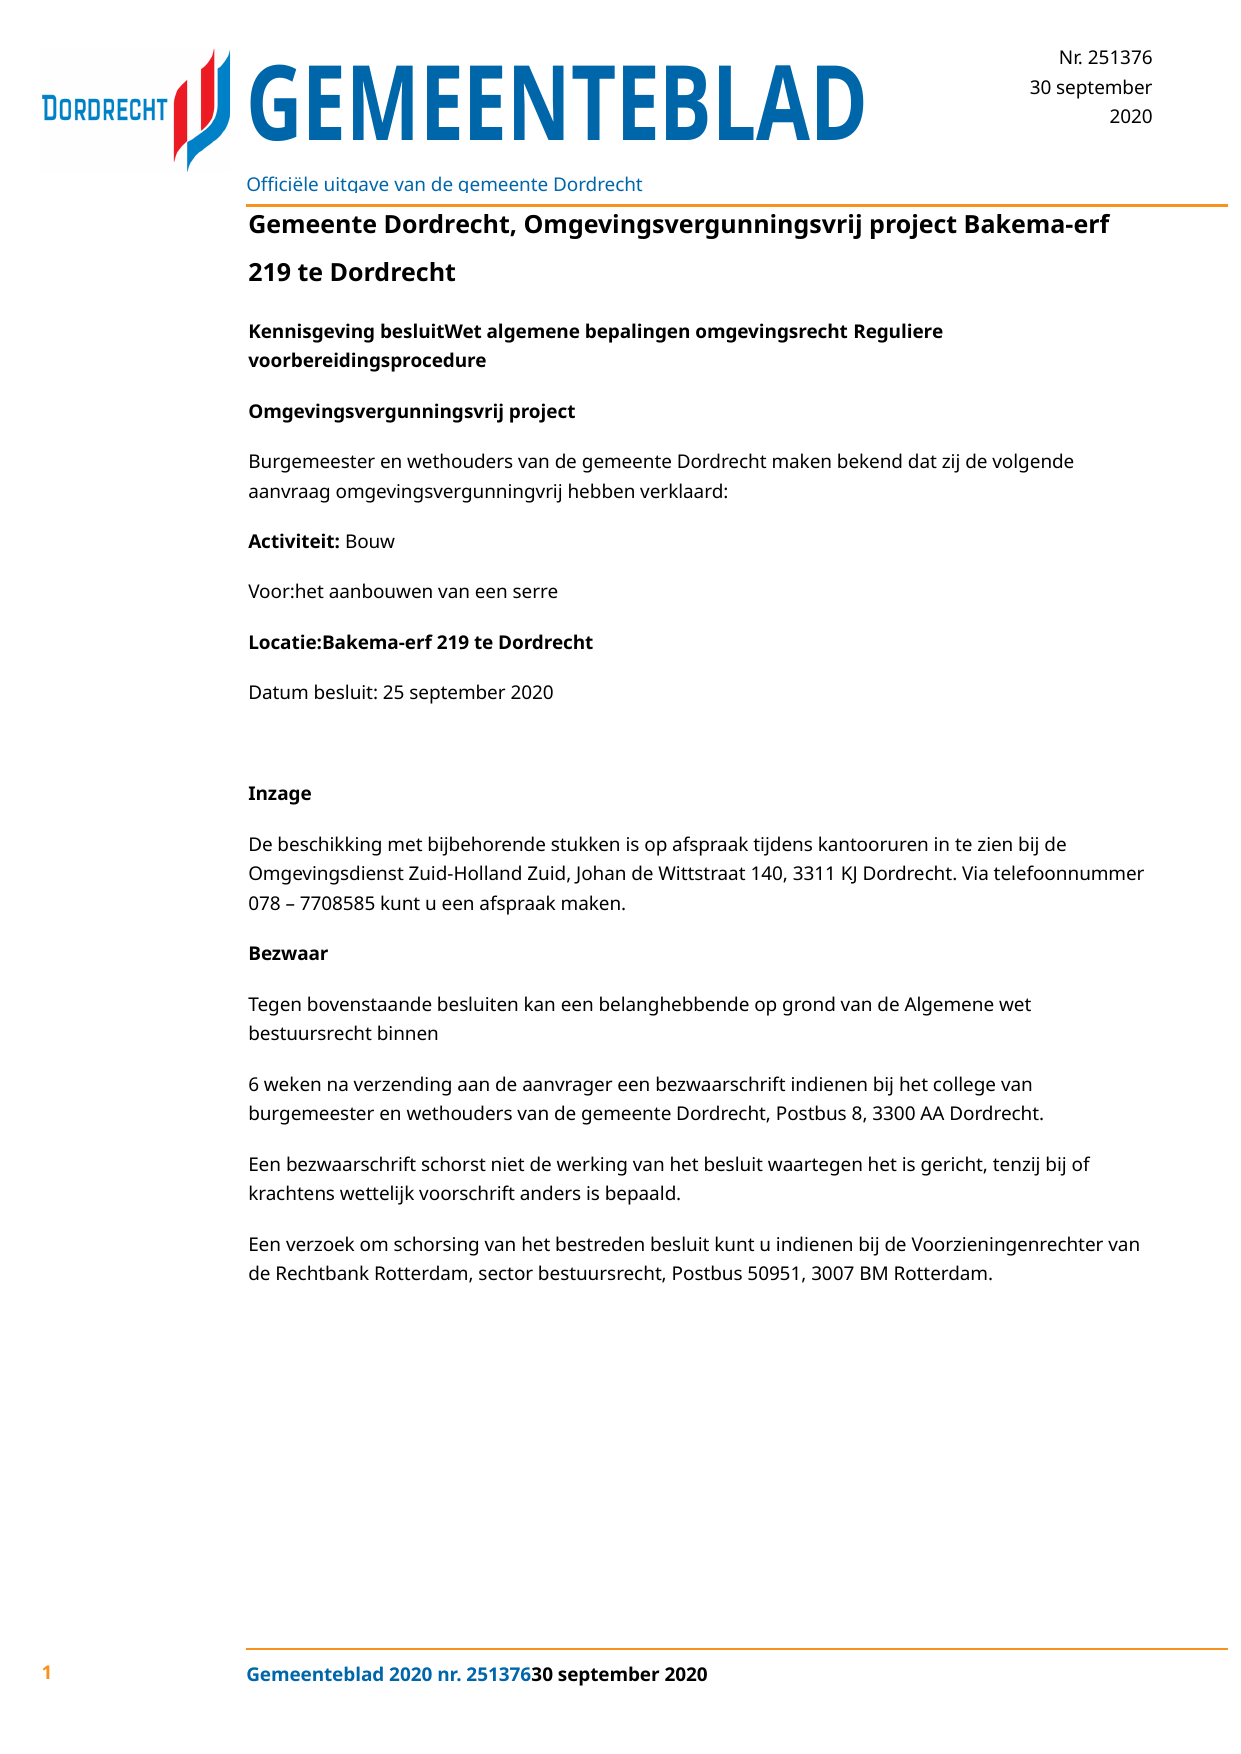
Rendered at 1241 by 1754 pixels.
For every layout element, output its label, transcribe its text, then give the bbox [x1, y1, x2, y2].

text Datum besluit: 25 september 2020 [248, 679, 1152, 705]
text Een bezwaarschrift schorst niet de werking van het besluit waartegen het is gericht, tenzij bij of krachtens wettelijk voorschrift anders is bepaald. [248, 1151, 1152, 1206]
text Voor:het aanbouwen van een serre [248, 579, 1152, 604]
text Omgevingsvergunningsvrij project [248, 398, 1152, 424]
text Inzage [248, 780, 1152, 806]
text Kennisgeving besluitWet algemene bepalingen omgevingsrecht Reguliere voorbereidingsprocedure [248, 318, 1152, 373]
text Bezwaar [248, 940, 1152, 966]
picture [41, 47, 231, 172]
text 6 weken na verzending aan de aanvrager een bezwaarschrift indienen bij het college van burgemeester en wethouders van de gemeente Dordrecht, Postbus 8, 3300 AA Dordrecht. [248, 1071, 1152, 1126]
text Locatie:Bakema-erf 219 te Dordrecht [248, 629, 1152, 655]
text De beschikking met bijbehorende stukken is op afspraak tijdens kantooruren in te zien bij de Omgevingsdienst Zuid-Holland Zuid, Johan de Wittstraat 140, 3311 KJ Dordrecht. Via telefoonnummer 078 – 7708585 kunt u een afspraak maken. [248, 831, 1152, 916]
text Activiteit: Bouw [248, 528, 1152, 554]
text Burgemeester en wethouders van de gemeente Dordrecht maken bekend dat zij de volgende aanvraag omgevingsvergunningvrij hebben verklaard: [248, 448, 1152, 504]
text Tegen bovenstaande besluiten kan een belanghebbende op grond van de Algemene wet bestuursrecht binnen [248, 991, 1152, 1046]
text Een verzoek om schorsing van het bestreden besluit kunt u indienen bij de Voorzieningenrechter van de Rechtbank Rotterdam, sector bestuursrecht, Postbus 50951, 3007 BM Rotterdam. [248, 1231, 1152, 1286]
text Gemeente Dordrecht, Omgevingsvergunningsvrij project Bakema-erf 219 te Dordrecht [248, 207, 1152, 288]
